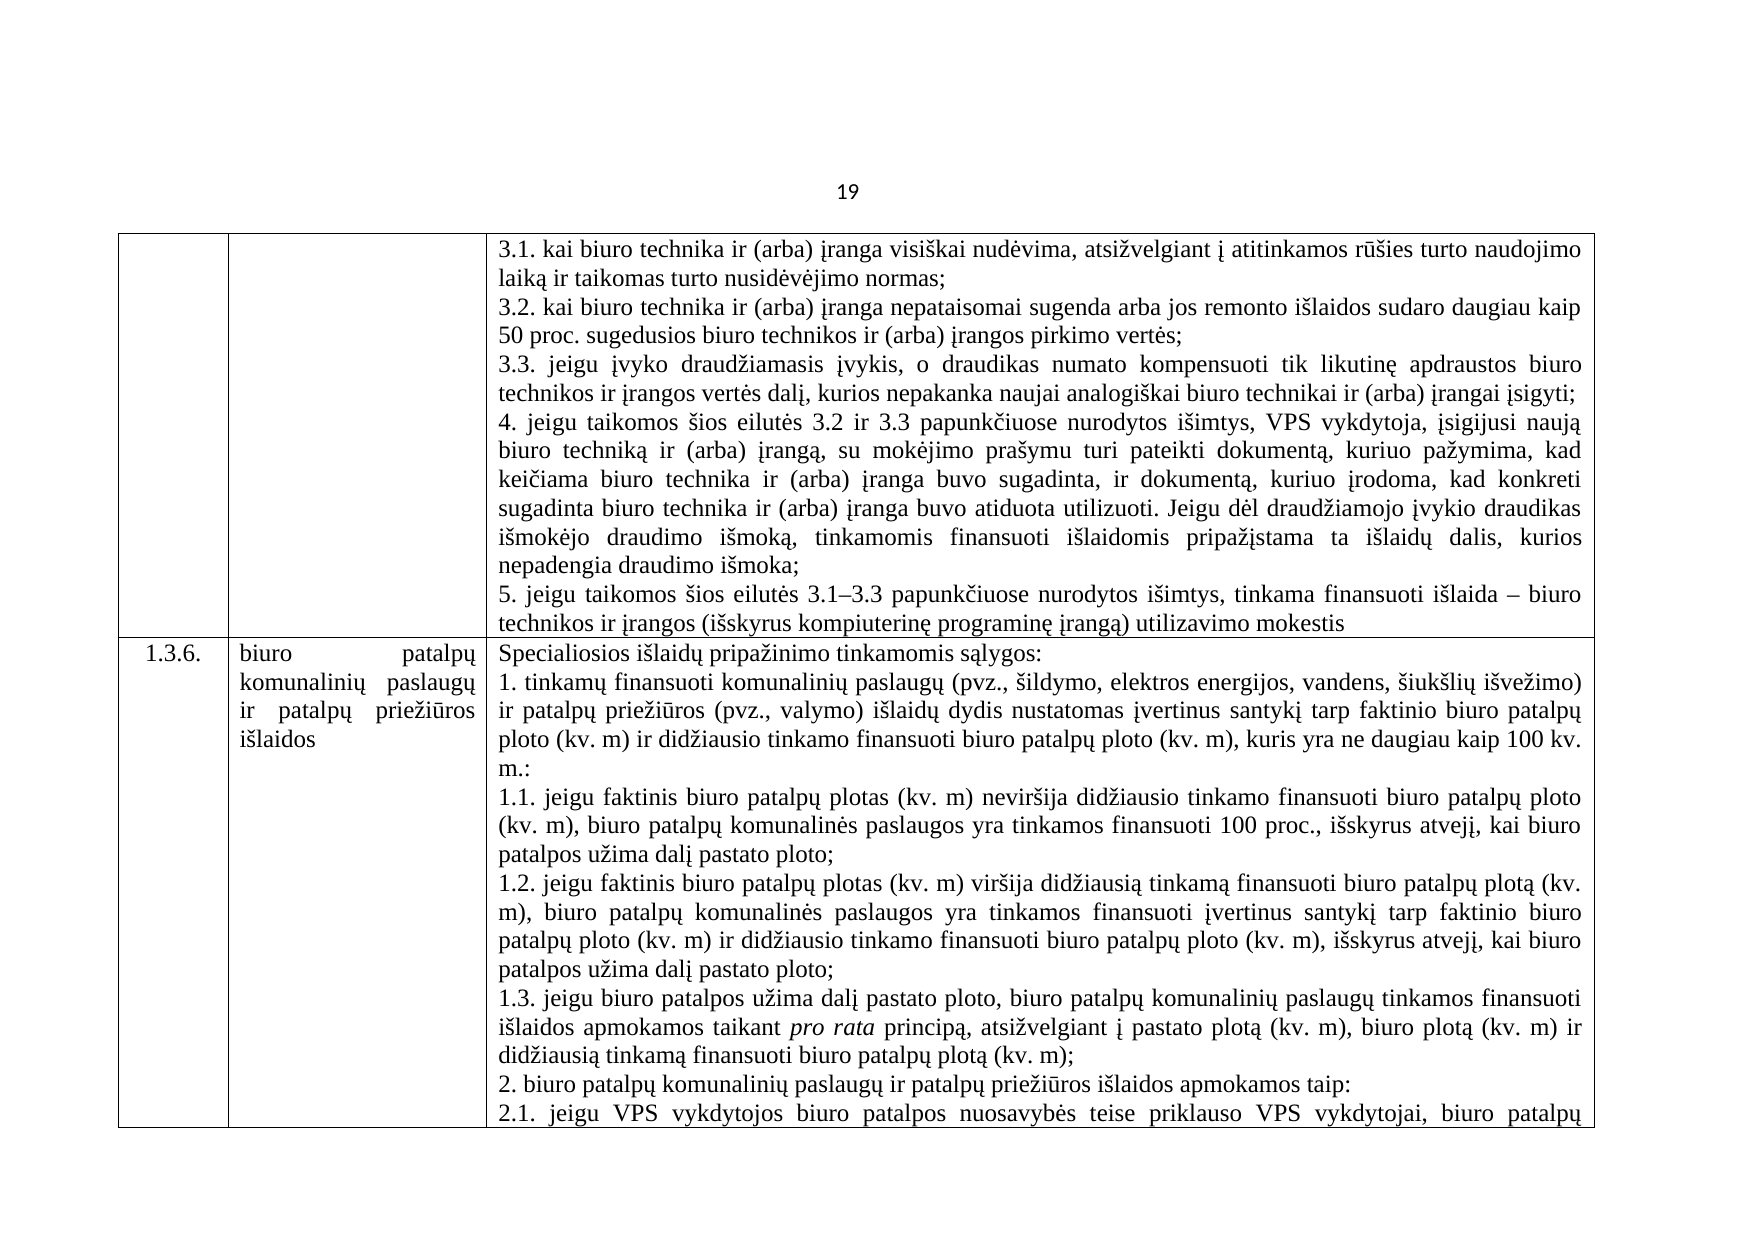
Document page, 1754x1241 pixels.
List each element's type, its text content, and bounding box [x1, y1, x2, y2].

table_cell biuro patalpų komunalinių paslaugų ir patalpų priežiūros išlaidos [229, 638, 486, 1127]
table_cell 1.3.6. [119, 638, 228, 1127]
table_cell [119, 234, 228, 637]
table_cell Specialiosios išlaidų pripažinimo tinkamomis sąlygos: 1. tinkamų finansuoti komunalinių paslaugų (pvz., šildymo, elektros energijos, vandens, šiukšlių išvežimo) ir patalpų priežiūros (pvz., valymo) išlaidų dydis nustatomas įvertinus santykį tarp faktinio biuro patalpų ploto (kv. m) ir didžiausio tinkamo finansuoti biuro patalpų ploto (kv. m), kuris yra ne daugiau kaip 100 kv. m.: 1.1. jeigu faktinis biuro patalpų plotas (kv. m) neviršija didžiausio tinkamo finansuoti biuro patalpų ploto (kv. m), biuro patalpų komunalinės paslaugos yra tinkamos finansuoti 100 proc., išskyrus atvejį, kai biuro patalpos užima dalį pastato ploto; 1.2. jeigu faktinis biuro patalpų plotas (kv. m) viršija didžiausią tinkamą finansuoti biuro patalpų plotą (kv. m), biuro patalpų komunalinės paslaugos yra tinkamos finansuoti įvertinus santykį tarp faktinio biuro patalpų ploto (kv. m) ir didžiausio tinkamo finansuoti biuro patalpų ploto (kv. m), išskyrus atvejį, kai biuro patalpos užima dalį pastato ploto; 1.3. jeigu biuro patalpos užima dalį pastato ploto, biuro patalpų komunalinių paslaugų tinkamos finansuoti išlaidos apmokamos taikant pro rata principą, atsižvelgiant į pastato plotą (kv. m), biuro plotą (kv. m) ir didžiausią tinkamą finansuoti biuro patalpų plotą (kv. m); 2. biuro patalpų komunalinių paslaugų ir patalpų priežiūros išlaidos apmokamos taip: 2.1. jeigu VPS vykdytojos biuro patalpos nuosavybės teise priklauso VPS vykdytojai, biuro patalpų [487, 638, 1594, 1127]
table_cell 3.1. kai biuro technika ir (arba) įranga visiškai nudėvima, atsižvelgiant į atitinkamos rūšies turto naudojimo laiką ir taikomas turto nusidėvėjimo normas; 3.2. kai biuro technika ir (arba) įranga nepataisomai sugenda arba jos remonto išlaidos sudaro daugiau kaip 50 proc. sugedusios biuro technikos ir (arba) įrangos pirkimo vertės; 3.3. jeigu įvyko draudžiamasis įvykis, o draudikas numato kompensuoti tik likutinę apdraustos biuro technikos ir įrangos vertės dalį, kurios nepakanka naujai analogiškai biuro technikai ir (arba) įrangai įsigyti; 4. jeigu taikomos šios eilutės 3.2 ir 3.3 papunkčiuose nurodytos išimtys, VPS vykdytoja, įsigijusi naują biuro techniką ir (arba) įrangą, su mokėjimo prašymu turi pateikti dokumentą, kuriuo pažymima, kad keičiama biuro technika ir (arba) įranga buvo sugadinta, ir dokumentą, kuriuo įrodoma, kad konkreti sugadinta biuro technika ir (arba) įranga buvo atiduota utilizuoti. Jeigu dėl draudžiamojo įvykio draudikas išmokėjo draudimo išmoką, tinkamomis finansuoti išlaidomis pripažįstama ta išlaidų dalis, kurios nepadengia draudimo išmoka; 5. jeigu taikomos šios eilutės 3.1–3.3 papunkčiuose nurodytos išimtys, tinkama finansuoti išlaida – biuro technikos ir įrangos (išskyrus kompiuterinę programinę įrangą) utilizavimo mokestis [487, 234, 1594, 637]
table_cell [229, 234, 486, 637]
